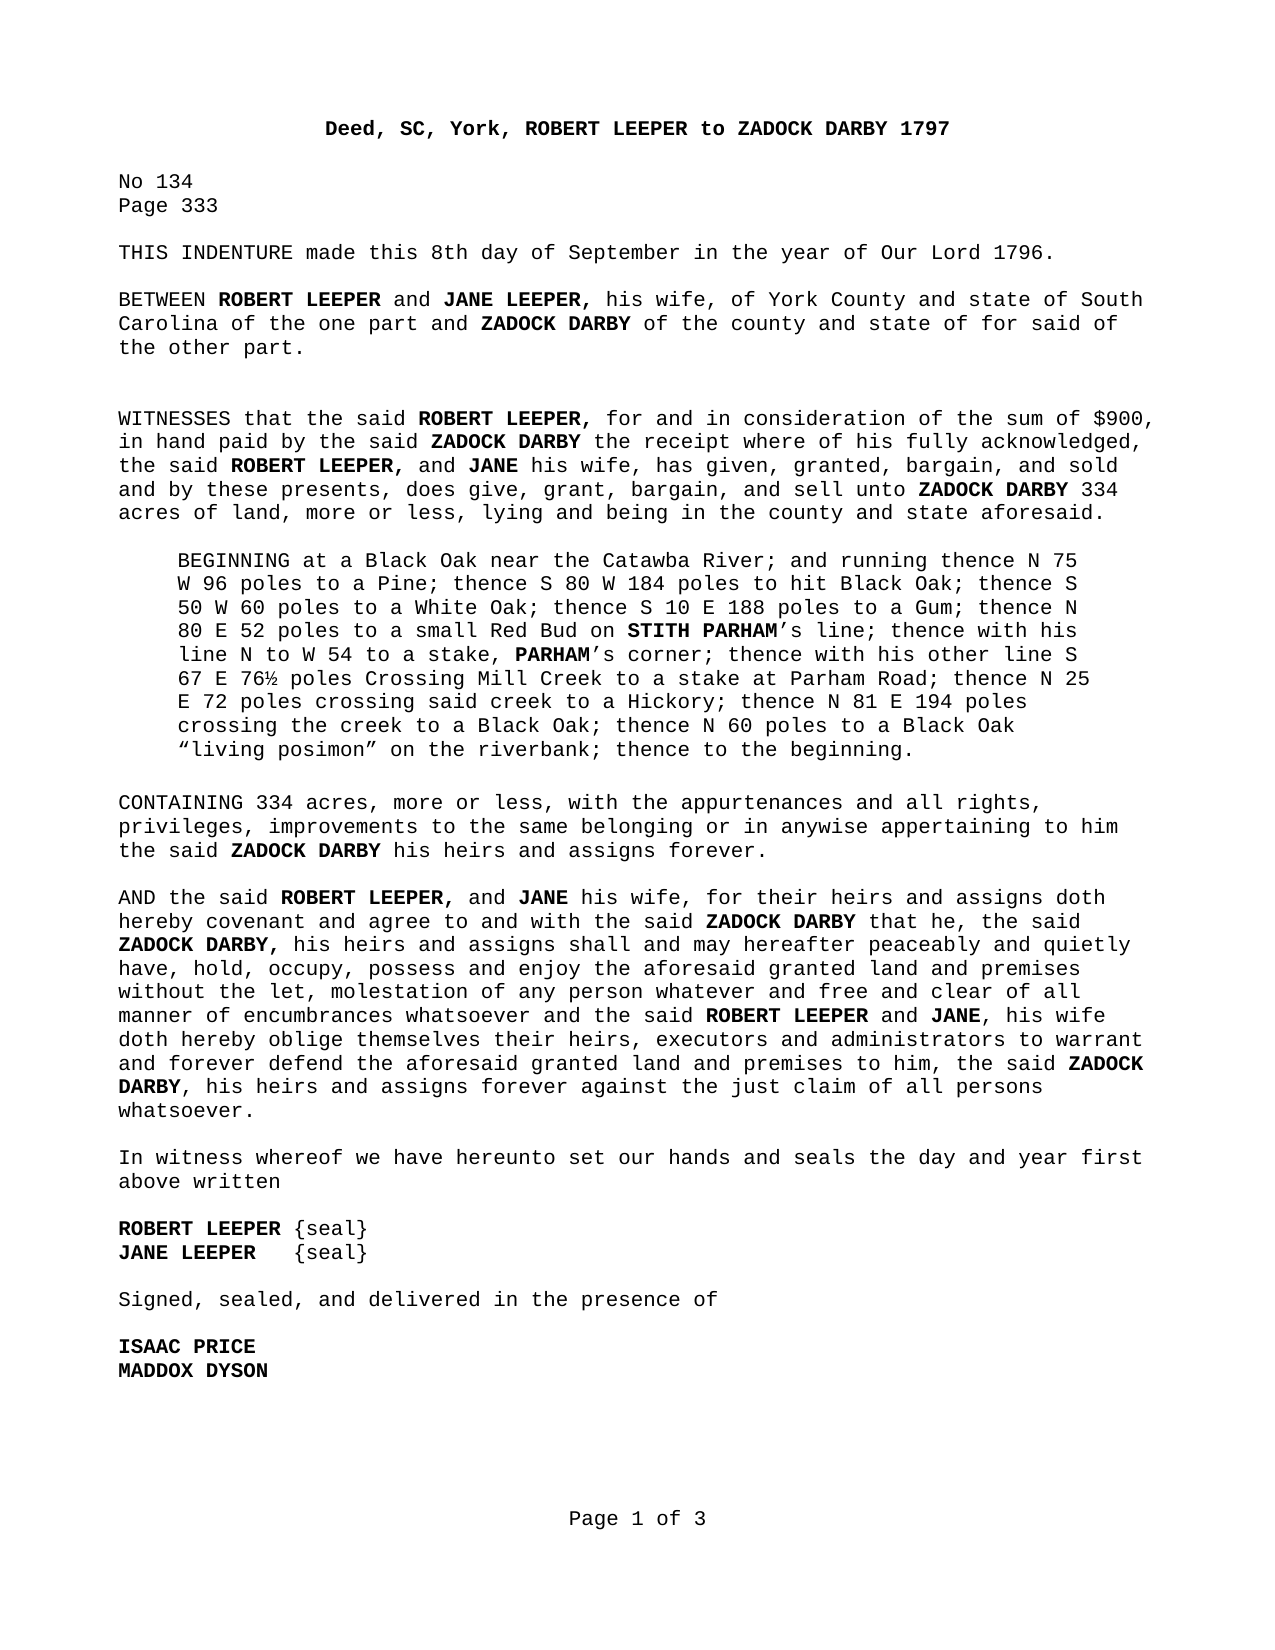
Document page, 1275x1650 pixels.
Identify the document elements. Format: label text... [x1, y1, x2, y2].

text Between Robert Leeper and Jane Leeper, his wife, of York County and state of South Carolina of the one part and zadock Darby of the county and state of for said of the other part. [118, 289, 1157, 360]
text In witness whereof we have hereunto set our hands and seals the day and year first above written [118, 1147, 1157, 1194]
text This indenture made this 8th day of September in the year of Our Lord 1796. [118, 242, 1157, 266]
text Maddox Dyson [118, 1360, 1157, 1383]
text Isaac price [118, 1336, 1157, 1360]
text Beginning at a Black Oak near the Catawba River; and running thence N 75 W 96 poles to a Pine; thence S 80 W 184 poles to hit Black Oak; thence S 50 W 60 poles to a White Oak; thence S 10 E 188 poles to a Gum; thence N 80 E 52 poles to a small Red Bud on Stith Parham’s line; thence with his line N to W 54 to a stake, PARHAM’s corner; thence with his other line S 67 E 76½ poles Crossing Mill Creek to a stake at Parham Road; thence N 25 E 72 poles crossing said creek to a Hickory; thence N 81 E 194 poles crossing the creek to a Black Oak; thence N 60 poles to a Black Oak “living posimon” on the riverbank; thence to the beginning. [177, 549, 1098, 762]
text Containing 334 acres, more or less, with the appurtenances and all rights, privileges, improvements to the same belonging or in anywise appertaining to him the said zadock Darby his heirs and assigns forever. [118, 792, 1157, 863]
text Witnesses that the said Robert Leeper, for and in consideration of the sum of $900, in hand paid by the said zadock Darby the receipt where of his fully acknowledged, the said Robert Leeper, and Jane his wife, has given, granted, bargain, and sold and by these presents, does give, grant, bargain, and sell unto zadock Darby 334 acres of land, more or less, lying and being in the county and state aforesaid. [118, 408, 1157, 526]
text And the said Robert Leeper, and Jane his wife, for their heirs and assigns doth hereby covenant and agree to and with the said zadock Darby that he, the said zadock Darby, his heirs and assigns shall and may hereafter peaceably and quietly have, hold, occupy, possess and enjoy the aforesaid granted land and premises without the let, molestation of any person whatever and free and clear of all manner of encumbrances whatsoever and the said Robert Leeper and Jane, his wife doth hereby oblige themselves their heirs, executors and administrators to warrant and forever defend the aforesaid granted land and premises to him, the said zadock Darby, his heirs and assigns forever against the just claim of all persons whatsoever. [118, 887, 1157, 1123]
text No 134 [118, 171, 1157, 195]
text Robert Leeper {seal} [118, 1218, 1157, 1242]
text Page 333 [118, 195, 1157, 218]
text Signed, sealed, and delivered in the presence of [118, 1289, 1157, 1313]
text Jane Leeper {seal} [118, 1242, 1157, 1265]
